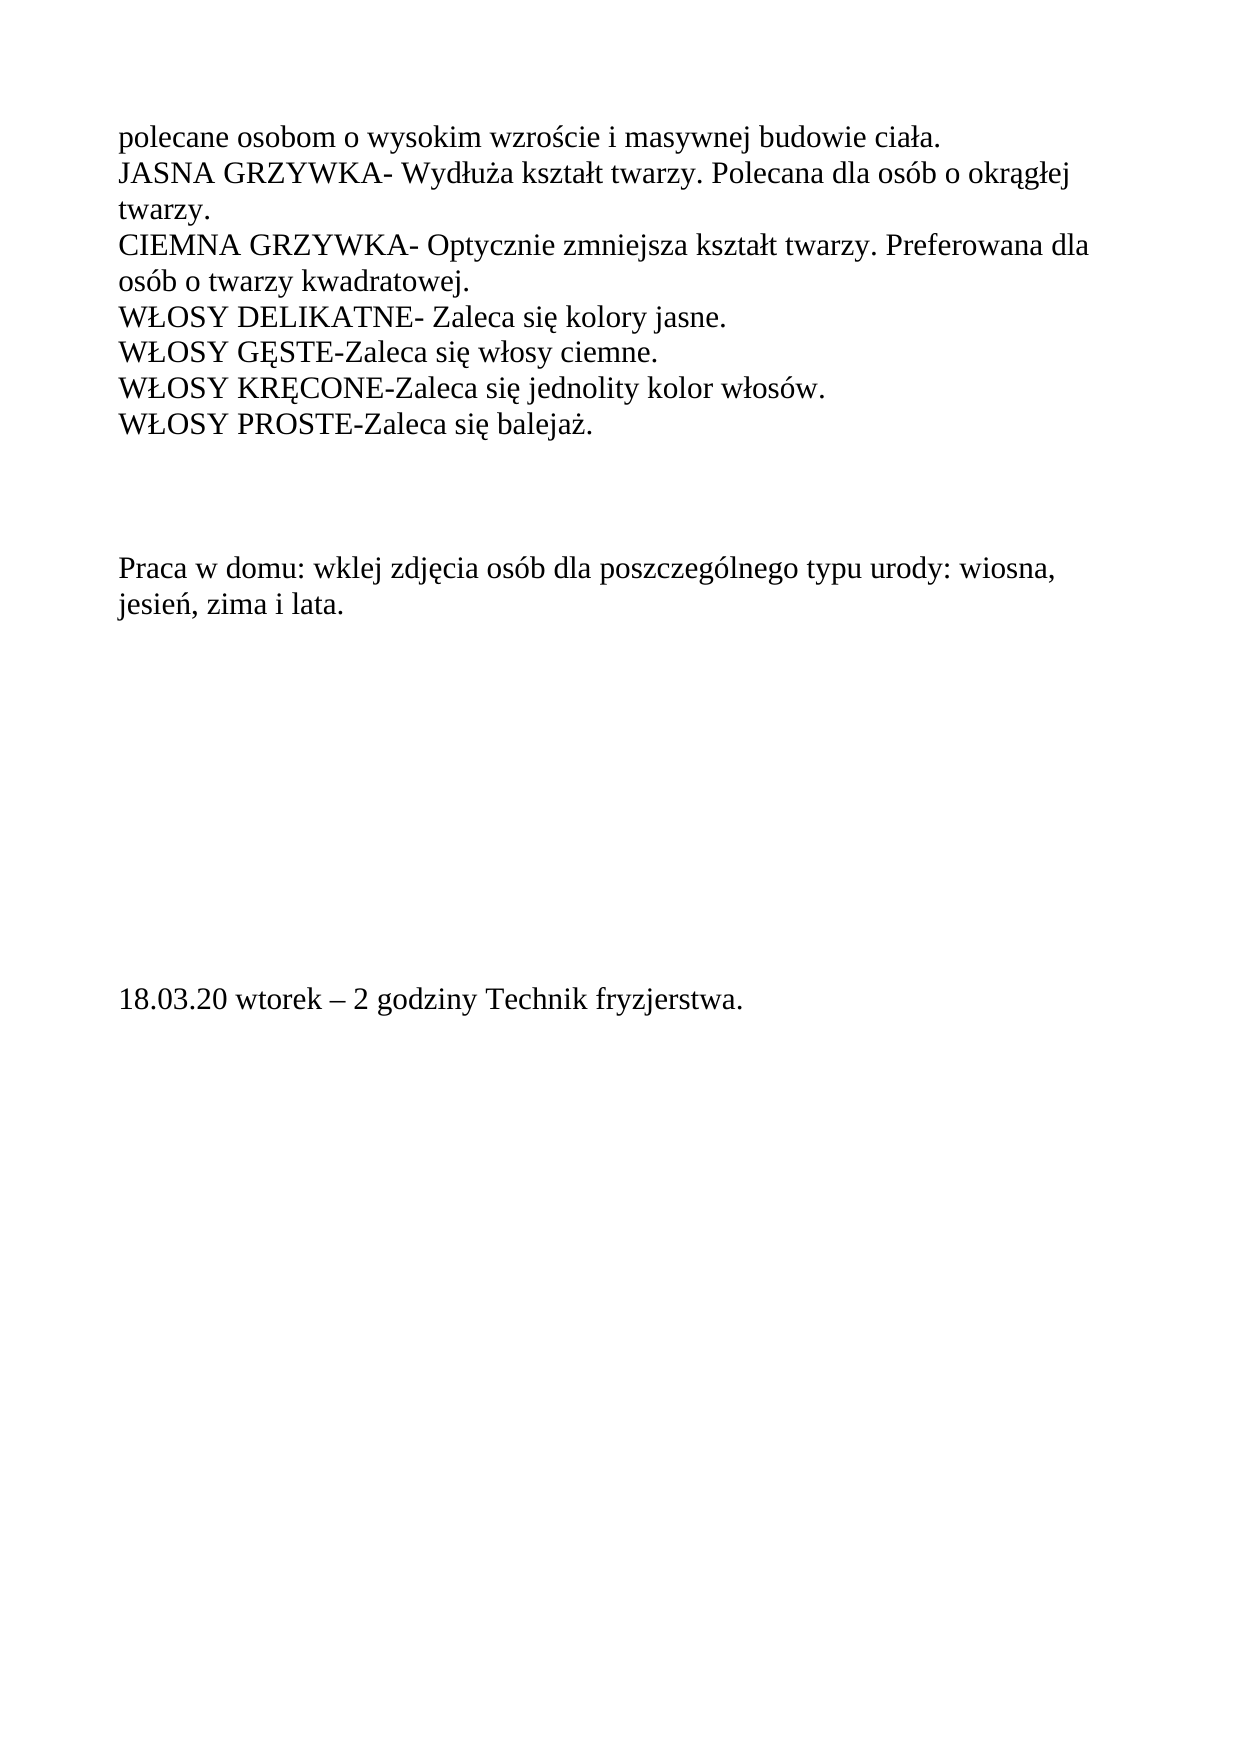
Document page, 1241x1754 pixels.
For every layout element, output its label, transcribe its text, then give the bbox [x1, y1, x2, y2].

text CIEMNA GRZYWKA- Optycznie zmniejsza kształt twarzy. Preferowana dla osób o twarzy kwadratowej. [118, 226, 1122, 298]
text WŁOSY GĘSTE-Zaleca się włosy ciemne. [118, 334, 1122, 370]
text JASNA GRZYWKA- Wydłuża kształt twarzy. Polecana dla osób o okrągłej twarzy. [118, 154, 1122, 226]
text Praca w domu: wklej zdjęcia osób dla poszczególnego typu urody: wiosna, jesień, zima i lata. [118, 549, 1122, 621]
text WŁOSY PROSTE-Zaleca się balejaż. [118, 406, 1122, 442]
text 18.03.20 wtorek – 2 godziny Technik fryzjerstwa. [118, 981, 1122, 1017]
text WŁOSY KRĘCONE-Zaleca się jednolity kolor włosów. [118, 370, 1122, 406]
text WŁOSY DELIKATNE- Zaleca się kolory jasne. [118, 298, 1122, 334]
text polecane osobom o wysokim wzroście i masywnej budowie ciała. [118, 118, 1122, 154]
